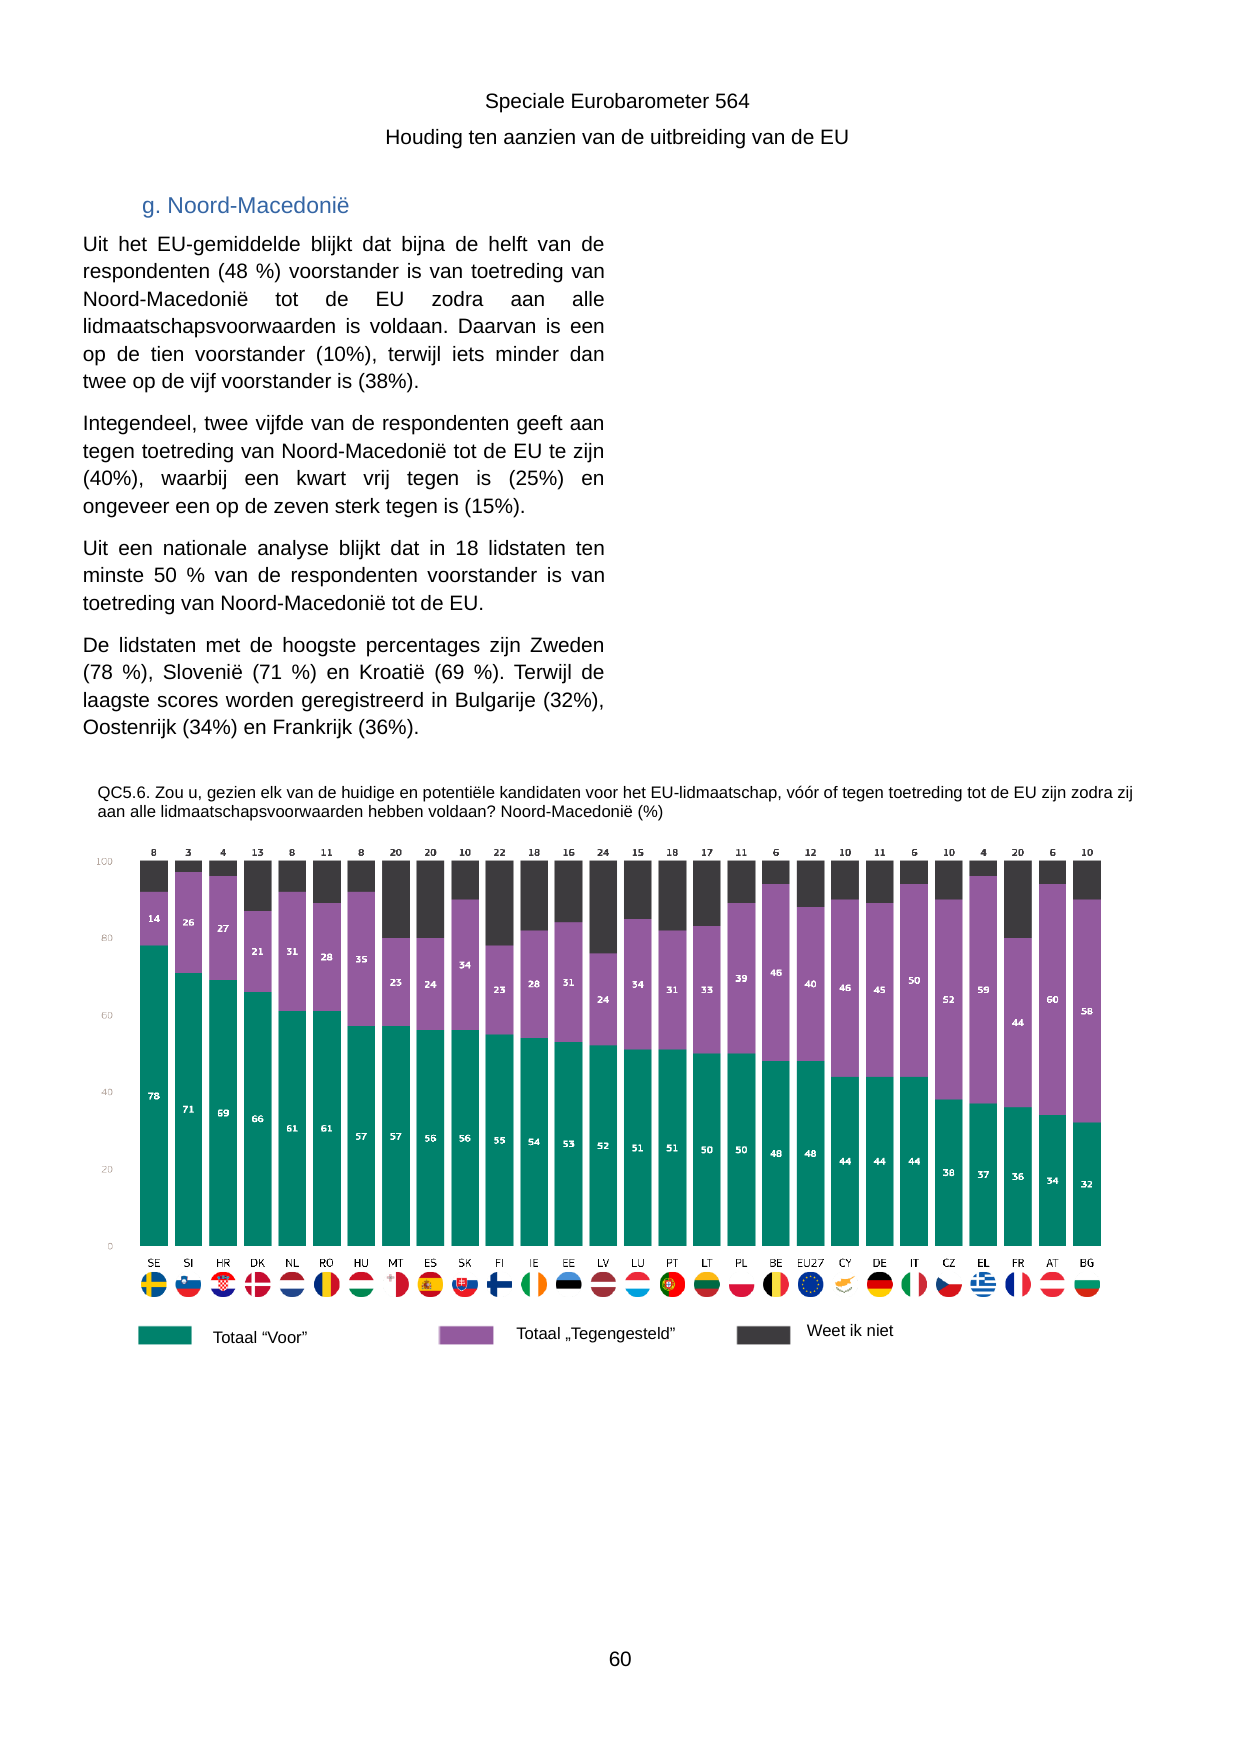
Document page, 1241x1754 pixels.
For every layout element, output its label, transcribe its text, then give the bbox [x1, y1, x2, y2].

picture [108, 1310, 797, 1348]
text Uit het EU-gemiddelde blijkt dat bijna de helft van de respondenten (48 %) voorstander is van toetreding van Noord-Macedonië tot de EU zodra aan alle lidmaatschapsvoorwaarden is voldaan. Daarvan is een op de tien voorstander (10%), terwijl iets minder dan twee op de vijf voorstander is (38%). [83, 231, 605, 393]
picture [91, 839, 1109, 1305]
text De lidstaten met de hoogste percentages zijn Zweden (78 %), Slovenië (71 %) en Kroatië (69 %). Terwijl de laagste scores worden geregistreerd in Bulgarije (32%), Oostenrijk (34%) en Frankrijk (36%). [83, 633, 605, 739]
subtitle g. Noord-Macedonië [142, 192, 605, 219]
text Uit een nationale analyse blijkt dat in 18 lidstaten ten minste 50 % van de respondenten voorstander is van toetreding van Noord-Macedonië tot de EU. [83, 536, 605, 614]
text Integendeel, twee vijfde van de respondenten geeft aan tegen toetreding van Noord-Macedonië tot de EU te zijn (40%), waarbij een kwart vrij tegen is (25%) en ongeveer een op de zeven sterk tegen is (15%). [83, 411, 605, 517]
